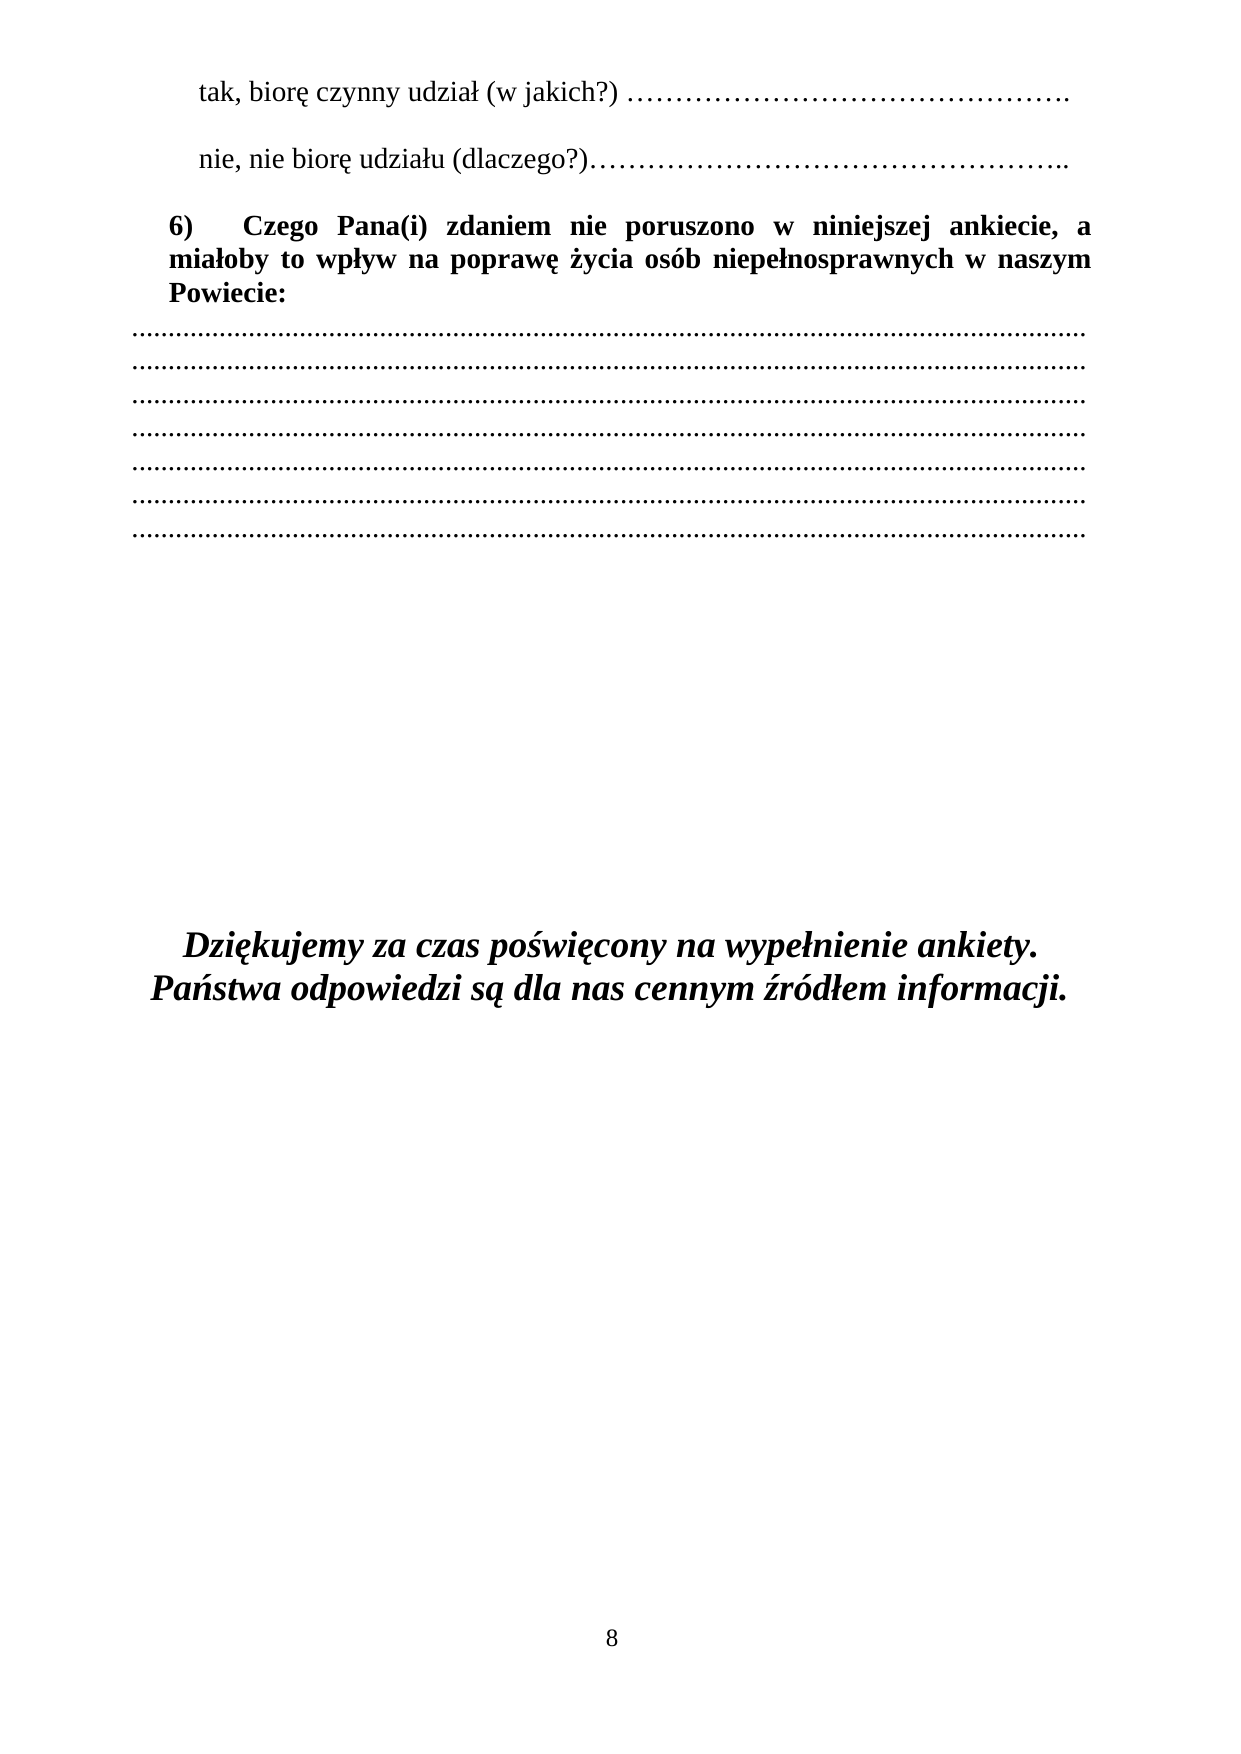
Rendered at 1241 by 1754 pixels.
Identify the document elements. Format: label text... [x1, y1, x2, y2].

list Czego Pana(i) zdaniem nie poruszono w niniejszej ankiecie, a miałoby to wpływ na poprawę życia osób niepełnosprawnych w naszym Powiecie: [169, 208, 1092, 309]
text Dziękujemy za czas poświęcony na wypełnienie ankiety. Państwa odpowiedzi są dla nas cennym źródłem informacji. [130, 922, 1092, 1008]
text  tak, biorę czynny udział (w jakich?) ………………………………………. [169, 74, 1092, 107]
text  nie, nie biorę udziału (dlaczego?)………………………………………….. [169, 141, 1092, 174]
text ..................................................................................................................................................................................................................................................................................................................................................................................................................................................................................................................................................................................................................................................................................................................................................................................................................................................................................................................................................... [131, 309, 1092, 543]
